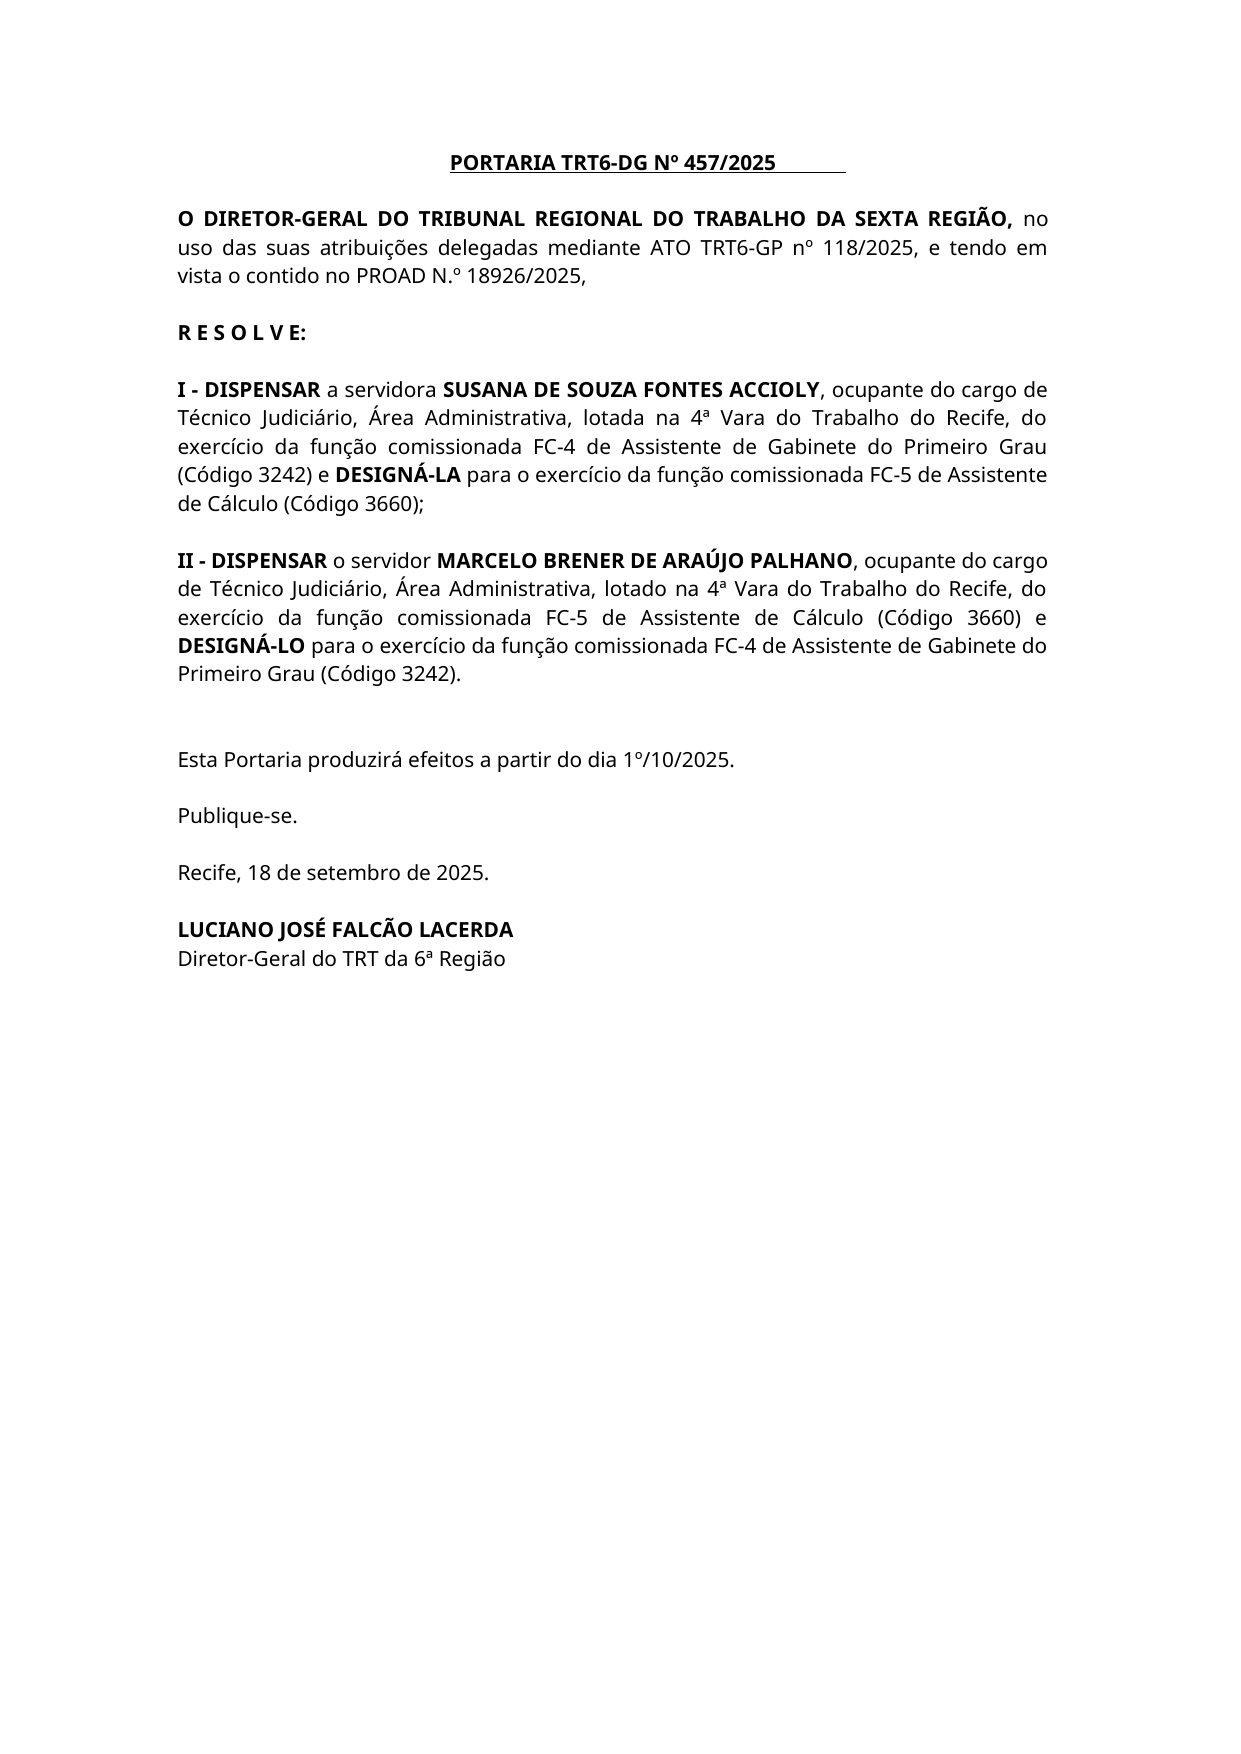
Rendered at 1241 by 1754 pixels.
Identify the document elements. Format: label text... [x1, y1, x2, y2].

text O DIRETOR-GERAL DO TRIBUNAL REGIONAL DO TRABALHO DA SEXTA REGIÃO, no uso das suas atribuições delegadas mediante ATO TRT6-GP nº 118/2025, e tendo em vista o contido no PROAD N.º 18926/2025, [177, 204, 1048, 290]
text I - DISPENSAR a servidora SUSANA DE SOUZA FONTES ACCIOLY, ocupante do cargo de Técnico Judiciário, Área Administrativa, lotada na 4ª Vara do Trabalho do Recife, do exercício da função comissionada FC-4 de Assistente de Gabinete do Primeiro Grau (Código 3242) e DESIGNÁ-LA para o exercício da função comissionada FC-5 de Assistente de Cálculo (Código 3660); [177, 375, 1048, 517]
text R E S O L V E: [177, 318, 1048, 347]
text II - DISPENSAR o servidor MARCELO BRENER DE ARAÚJO PALHANO, ocupante do cargo de Técnico Judiciário, Área Administrativa, lotado na 4ª Vara do Trabalho do Recife, do exercício da função comissionada FC-5 de Assistente de Cálculo (Código 3660) e DESIGNÁ-LO para o exercício da função comissionada FC-4 de Assistente de Gabinete do Primeiro Grau (Código 3242). [177, 546, 1048, 688]
text Diretor-Geral do TRT da 6ª Região [177, 944, 1048, 972]
text LUCIANO JOSÉ FALCÃO LACERDA [177, 915, 1048, 944]
text PORTARIA TRT6-DG Nº 457/2025 [177, 148, 1048, 176]
text Esta Portaria produzirá efeitos a partir do dia 1º/10/2025. [177, 745, 1048, 773]
text Publique-se. [177, 802, 1048, 830]
text Recife, 18 de setembro de 2025. [177, 858, 1048, 887]
